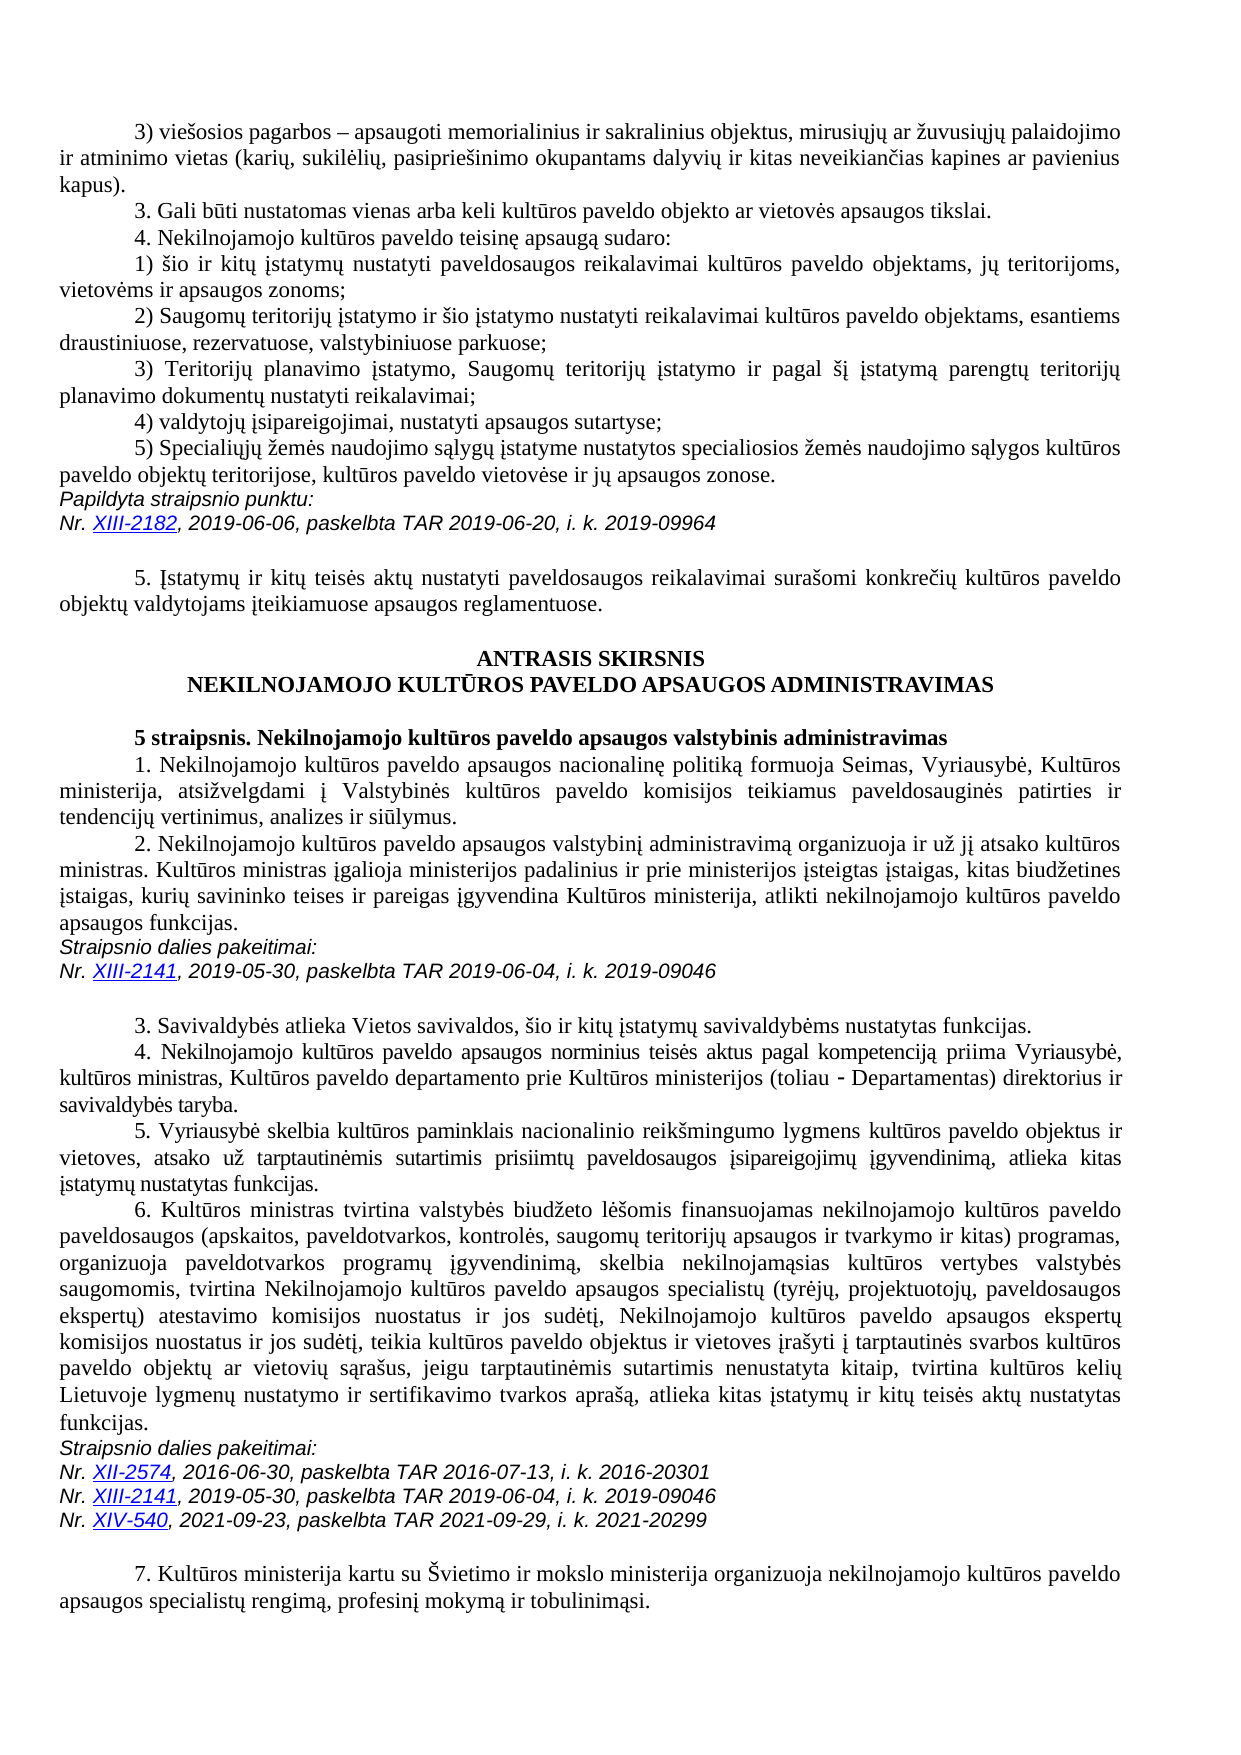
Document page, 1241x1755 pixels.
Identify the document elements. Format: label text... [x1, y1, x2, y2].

text 1) šio ir kitų įstatymų nustatyti paveldosaugos reikalavimai kultūros paveldo objektams, jų teritorijoms, vietovėms ir apsaugos zonoms; [59, 250, 1122, 303]
text ANTRASIS SKIRSNIS [59, 645, 1122, 672]
text 1. Nekilnojamojo kultūros paveldo apsaugos nacionalinę politiką formuoja Seimas, Vyriausybė, Kultūros ministerija, atsižvelgdami į Valstybinės kultūros paveldo komisijos teikiamus paveldosauginės patirties ir tendencijų vertinimus, analizes ir siūlymus. [59, 751, 1122, 830]
text 5) Specialiųjų žemės naudojimo sąlygų įstatyme nustatytos specialiosios žemės naudojimo sąlygos kultūros paveldo objektų teritorijose, kultūros paveldo vietovėse ir jų apsaugos zonose. [59, 434, 1122, 487]
text 3. Savivaldybės atlieka Vietos savivaldos, šio ir kitų įstatymų savivaldybėms nustatytas funkcijas. [59, 1012, 1122, 1038]
text 5. Vyriausybė skelbia kultūros paminklais nacionalinio reikšmingumo lygmens kultūros paveldo objektus ir vietoves, atsako už tarptautinėmis sutartimis prisiimtų paveldosaugos įsipareigojimų įgyvendinimą, atlieka kitas įstatymų nustatytas funkcijas. [59, 1117, 1122, 1196]
text 2) Saugomų teritorijų įstatymo ir šio įstatymo nustatyti reikalavimai kultūros paveldo objektams, esantiems draustiniuose, rezervatuose, valstybiniuose parkuose; [59, 303, 1122, 355]
text Papildyta straipsnio punktu: [59, 487, 1122, 511]
text 2. Nekilnojamojo kultūros paveldo apsaugos valstybinį administravimą organizuoja ir už jį atsako kultūros ministras. Kultūros ministras įgalioja ministerijos padalinius ir prie ministerijos įsteigtas įstaigas, kitas biudžetines įstaigas, kurių savininko teises ir pareigas įgyvendina Kultūros ministerija, atlikti nekilnojamojo kultūros paveldo apsaugos funkcijas. [59, 830, 1122, 935]
text Straipsnio dalies pakeitimai: [59, 1436, 1122, 1460]
text 5. Įstatymų ir kitų teisės aktų nustatyti paveldosaugos reikalavimai surašomi konkrečių kultūros paveldo objektų valdytojams įteikiamuose apsaugos reglamentuose. [59, 564, 1122, 616]
text Nr. XIII-2141, 2019-05-30, paskelbta TAR 2019-06-04, i. k. 2019-09046 [59, 959, 1122, 983]
text 3. Gali būti nustatomas vienas arba keli kultūros paveldo objekto ar vietovės apsaugos tikslai. [59, 197, 1122, 223]
text Nr. XIII-2141, 2019-05-30, paskelbta TAR 2019-06-04, i. k. 2019-09046 [59, 1484, 1122, 1508]
text Nr. XIII-2182, 2019-06-06, paskelbta TAR 2019-06-20, i. k. 2019-09964 [59, 511, 1122, 535]
text Nr. XIV-540, 2021-09-23, paskelbta TAR 2021-09-29, i. k. 2021-20299 [59, 1508, 1122, 1532]
text 7. Kultūros ministerija kartu su Švietimo ir mokslo ministerija organizuoja nekilnojamojo kultūros paveldo apsaugos specialistų rengimą, profesinį mokymą ir tobulinimąsi. [59, 1560, 1122, 1613]
text 4. Nekilnojamojo kultūros paveldo teisinę apsaugą sudaro: [59, 223, 1122, 250]
text Nr. XII-2574, 2016-06-30, paskelbta TAR 2016-07-13, i. k. 2016-20301 [59, 1460, 1122, 1484]
text 3) viešosios pagarbos – apsaugoti memorialinius ir sakralinius objektus, mirusiųjų ar žuvusiųjų palaidojimo ir atminimo vietas (karių, sukilėlių, pasipriešinimo okupantams dalyvių ir kitas neveikiančias kapines ar pavienius kapus). [59, 118, 1122, 197]
text 4) valdytojų įsipareigojimai, nustatyti apsaugos sutartyse; [59, 408, 1122, 434]
text Straipsnio dalies pakeitimai: [59, 935, 1122, 959]
text 6. Kultūros ministras tvirtina valstybės biudžeto lėšomis finansuojamas nekilnojamojo kultūros paveldo paveldosaugos (apskaitos, paveldotvarkos, kontrolės, saugomų teritorijų apsaugos ir tvarkymo ir kitas) programas, organizuoja paveldotvarkos programų įgyvendinimą, skelbia nekilnojamąsias kultūros vertybes valstybės saugomomis, tvirtina Nekilnojamojo kultūros paveldo apsaugos specialistų (tyrėjų, projektuotojų, paveldosaugos ekspertų) atestavimo komisijos nuostatus ir jos sudėtį, Nekilnojamojo kultūros paveldo apsaugos ekspertų komisijos nuostatus ir jos sudėtį, teikia kultūros paveldo objektus ir vietoves įrašyti į tarptautinės svarbos kultūros paveldo objektų ar vietovių sąrašus, jeigu tarptautinėmis sutartimis nenustatyta kitaip, tvirtina kultūros kelių Lietuvoje lygmenų nustatymo ir sertifikavimo tvarkos aprašą, atlieka kitas įstatymų ir kitų teisės aktų nustatytas funkcijas. [59, 1196, 1122, 1436]
text 4. Nekilnojamojo kultūros paveldo apsaugos norminius teisės aktus pagal kompetenciją priima Vyriausybė, kultūros ministras, Kultūros paveldo departamento prie Kultūros ministerijos (toliau  Departamentas) direktorius ir savivaldybės taryba. [59, 1038, 1122, 1117]
text NEKILNOJAMOJO KULTŪROS PAVELDO APSAUGOS ADMINISTRAVIMAS [59, 672, 1122, 698]
subtitle 5 straipsnis. Nekilnojamojo kultūros paveldo apsaugos valstybinis administravimas [134, 724, 1122, 751]
text 3) Teritorijų planavimo įstatymo, Saugomų teritorijų įstatymo ir pagal šį įstatymą parengtų teritorijų planavimo dokumentų nustatyti reikalavimai; [59, 355, 1122, 408]
